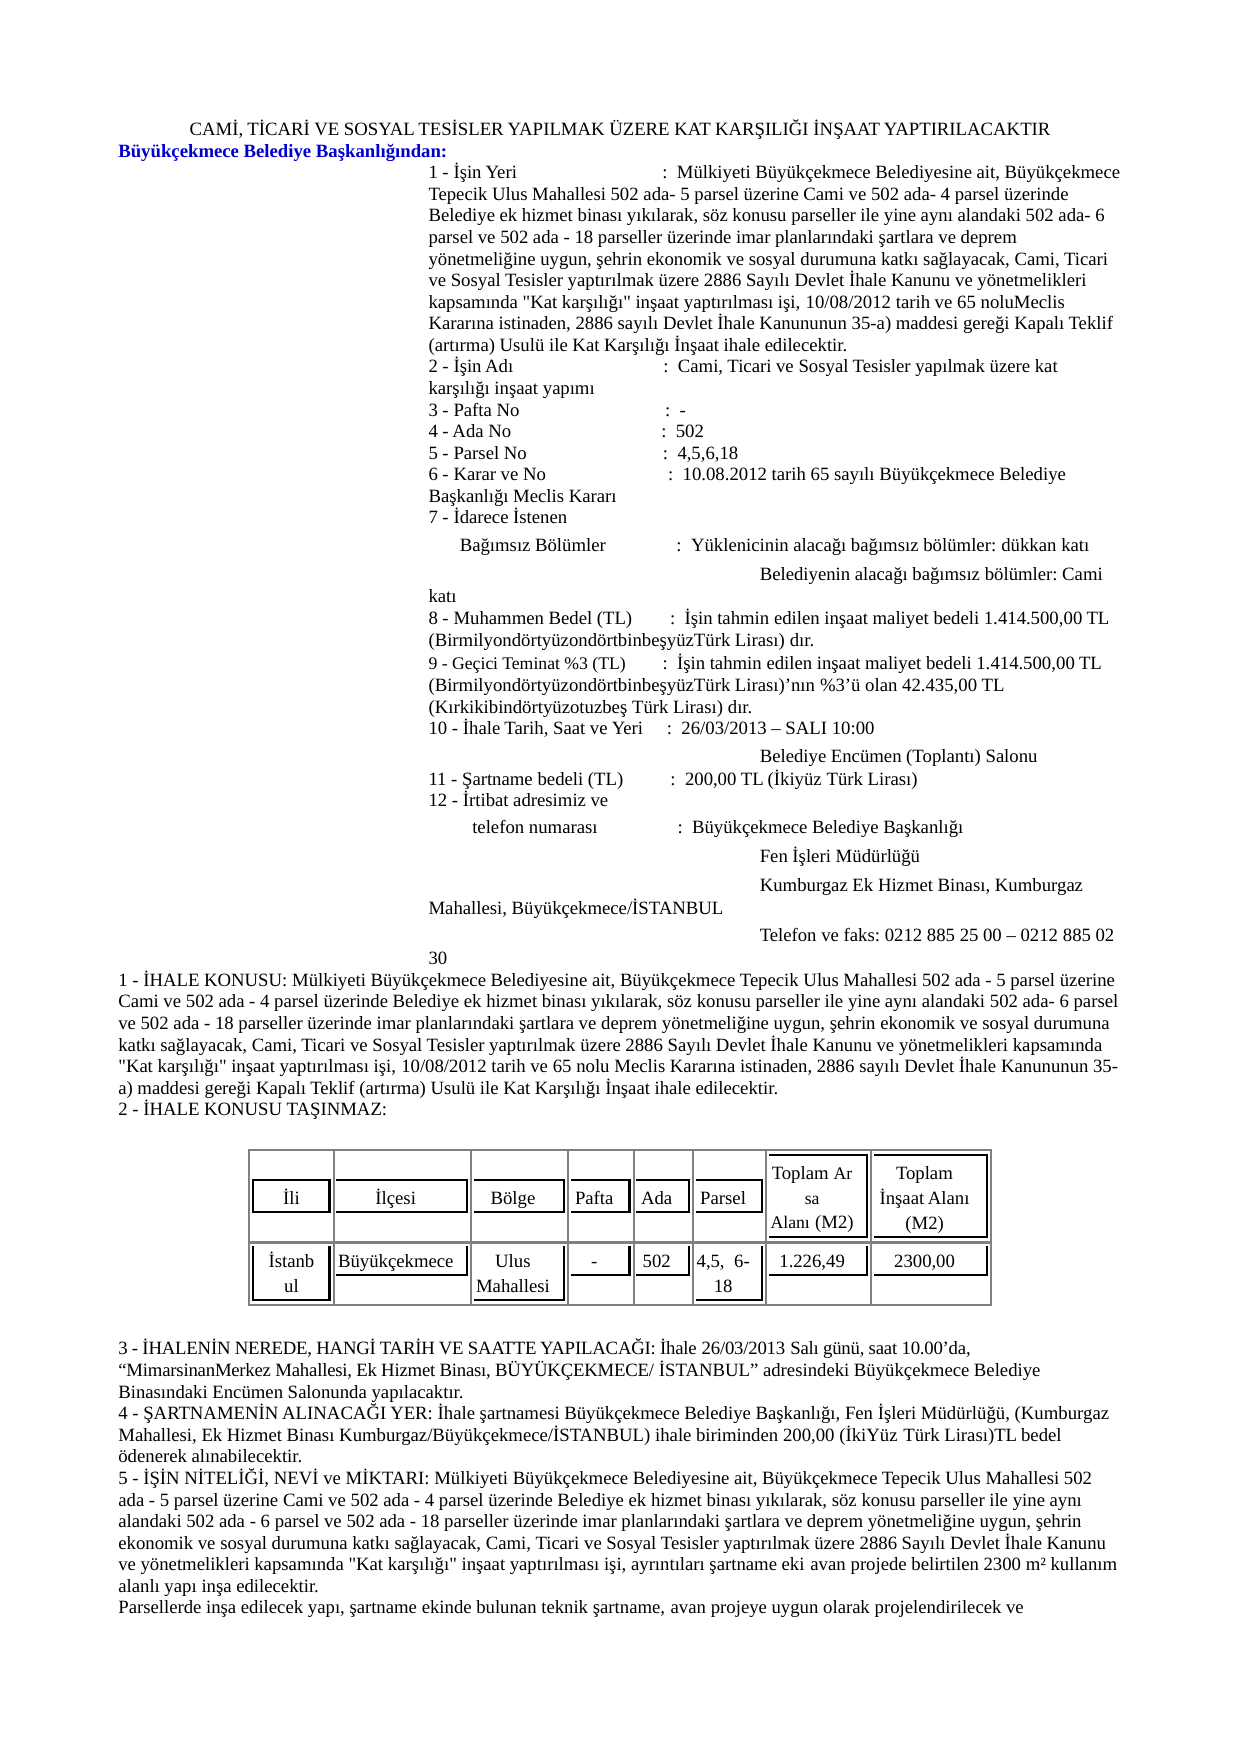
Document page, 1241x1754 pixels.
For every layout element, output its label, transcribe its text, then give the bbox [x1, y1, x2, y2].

table_header İli [250, 1151, 333, 1241]
text Telefon ve faks: 0212 885 25 00 – 0212 885 02 30 [428, 918, 1122, 969]
text 5 - Parsel No : 4,5,6,18 [428, 442, 1122, 463]
table_header Bölge [472, 1151, 567, 1241]
table_cell Büyükçekmece [335, 1244, 470, 1304]
table_cell İstanbul [250, 1244, 333, 1304]
text 2 - İHALE KONUSU TAŞINMAZ: [118, 1098, 1122, 1120]
text 12 - İrtibat adresimiz ve [428, 789, 1122, 811]
text 3 - İHALENİN NEREDE, HANGİ TARİH VE SAATTE YAPILACAĞI: İhale 26/03/2013 Salı günü, saat 10.00’da, “MimarsinanMerkez Mahallesi, Ek Hizmet Binası, BÜYÜKÇEKMECE/ İSTANBUL” adresindeki Büyükçekmece Belediye Binasındaki Encümen Salonunda yapılacaktır. [118, 1335, 1122, 1402]
table_header İlçesi [335, 1151, 470, 1241]
table_cell 502 [635, 1244, 692, 1304]
table_header Ada [635, 1151, 692, 1241]
text 2 - İşin Adı : Cami, Ticari ve Sosyal Tesisler yapılmak üzere kat karşılığı inşaat yapımı [428, 355, 1122, 398]
text 8 - Muhammen Bedel (TL) : İşin tahmin edilen inşaat maliyet bedeli 1.414.500,00 TL (BirmilyondörtyüzondörtbinbeşyüzTürk Lirası) dır. [428, 607, 1122, 650]
text Bağımsız Bölümler : Yüklenicinin alacağı bağımsız bölümler: dükkan katı [428, 528, 1122, 557]
table_header Parsel [694, 1151, 765, 1241]
text 11 - Şartname bedeli (TL) : 200,00 TL (İkiyüz Türk Lirası) [428, 767, 1122, 789]
table_cell 1.226,49 [767, 1244, 870, 1304]
text 3 - Pafta No : - [428, 398, 1122, 420]
text Belediyenin alacağı bağımsız bölümler: Cami katı [428, 557, 1122, 607]
text 1 - İHALE KONUSU: Mülkiyeti Büyükçekmece Belediyesine ait, Büyükçekmece Tepecik Ulus Mahallesi 502 ada - 5 parsel üzerine Cami ve 502 ada - 4 parsel üzerinde Belediye ek hizmet binası yıkılarak, söz konusu parseller ile yine aynı alandaki 502 ada- 6 parsel ve 502 ada - 18 parseller üzerinde imar planlarındaki şartlara ve deprem yönetmeliğine uygun, şehrin ekonomik ve sosyal durumuna katkı sağlayacak, Cami, Ticari ve Sosyal Tesisler yaptırılmak üzere 2886 Sayılı Devlet İhale Kanunu ve yönetmelikleri kapsamında "Kat karşılığı" inşaat yaptırılması işi, 10/08/2012 tarih ve 65 nolu Meclis Kararına istinaden, 2886 sayılı Devlet İhale Kanununun 35-a) maddesi gereği Kapalı Teklif (artırma) Usulü ile Kat Karşılığı İnşaat ihale edilecektir. [118, 969, 1122, 1098]
table_cell Ulus Mahallesi [472, 1244, 567, 1304]
text 9 - Geçici Teminat %3 (TL) : İşin tahmin edilen inşaat maliyet bedeli 1.414.500,00 TL (BirmilyondörtyüzondörtbinbeşyüzTürk Lirası)’nın %3’ü olan 42.435,00 TL (Kırkikibindörtyüzotuzbeş Türk Lirası) dır. [428, 650, 1122, 717]
table_header Toplam Arsa Alanı (M2) [767, 1151, 870, 1241]
text 6 - Karar ve No : 10.08.2012 tarih 65 sayılı Büyükçekmece Belediye Başkanlığı Meclis Kararı [428, 463, 1122, 506]
text 4 - ŞARTNAMENİN ALINACAĞI YER: İhale şartnamesi Büyükçekmece Belediye Başkanlığı, Fen İşleri Müdürlüğü, (Kumburgaz Mahallesi, Ek Hizmet Binası Kumburgaz/Büyükçekmece/İSTANBUL) ihale biriminden 200,00 (İkiYüz Türk Lirası)TL bedel ödenerek alınabilecektir. [118, 1402, 1122, 1467]
text CAMİ, TİCARİ VE SOSYAL TESİSLER YAPILMAK ÜZERE KAT KARŞILIĞI İNŞAAT YAPTIRILACAKTIR [118, 118, 1122, 140]
text 1 - İşin Yeri : Mülkiyeti Büyükçekmece Belediyesine ait, Büyükçekmece Tepecik Ulus Mahallesi 502 ada- 5 parsel üzerine Cami ve 502 ada- 4 parsel üzerinde Belediye ek hizmet binası yıkılarak, söz konusu parseller ile yine aynı alandaki 502 ada- 6 parsel ve 502 ada - 18 parseller üzerinde imar planlarındaki şartlara ve deprem yönetmeliğine uygun, şehrin ekonomik ve sosyal durumuna katkı sağlayacak, Cami, Ticari ve Sosyal Tesisler yaptırılmak üzere 2886 Sayılı Devlet İhale Kanunu ve yönetmelikleri kapsamında "Kat karşılığı" inşaat yaptırılması işi, 10/08/2012 tarih ve 65 noluMeclis Kararına istinaden, 2886 sayılı Devlet İhale Kanununun 35-a) maddesi gereği Kapalı Teklif (artırma) Usulü ile Kat Karşılığı İnşaat ihale edilecektir. [428, 161, 1122, 355]
text Kumburgaz Ek Hizmet Binası, Kumburgaz Mahallesi, Büyükçekmece/İSTANBUL [428, 868, 1122, 918]
table_cell 2300,00 [872, 1244, 990, 1304]
text 4 - Ada No : 502 [428, 420, 1122, 442]
table_header Toplam İnşaat Alanı (M2) [872, 1151, 990, 1241]
table_cell 4,5, 6-18 [694, 1244, 765, 1304]
table_header Pafta [569, 1151, 633, 1241]
text Parsellerde inşa edilecek yapı, şartname ekinde bulunan teknik şartname, avan projeye uygun olarak projelendirilecek ve [118, 1596, 1122, 1618]
text telefon numarası : Büyükçekmece Belediye Başkanlığı [428, 811, 1122, 839]
text 7 - İdarece İstenen [428, 506, 1122, 528]
text Belediye Encümen (Toplantı) Salonu [428, 739, 1122, 767]
text 5 - İŞİN NİTELİĞİ, NEVİ ve MİKTARI: Mülkiyeti Büyükçekmece Belediyesine ait, Büyükçekmece Tepecik Ulus Mahallesi 502 ada - 5 parsel üzerine Cami ve 502 ada - 4 parsel üzerinde Belediye ek hizmet binası yıkılarak, söz konusu parseller ile yine aynı alandaki 502 ada - 6 parsel ve 502 ada - 18 parseller üzerinde imar planlarındaki şartlara ve deprem yönetmeliğine uygun, şehrin ekonomik ve sosyal durumuna katkı sağlayacak, Cami, Ticari ve Sosyal Tesisler yaptırılmak üzere 2886 Sayılı Devlet İhale Kanunu ve yönetmelikleri kapsamında "Kat karşılığı" inşaat yaptırılması işi, ayrıntıları şartname eki avan projede belirtilen 2300 m² kullanım alanlı yapı inşa edilecektir. [118, 1467, 1122, 1596]
text Fen İşleri Müdürlüğü [428, 839, 1122, 868]
text 10 - İhale Tarih, Saat ve Yeri : 26/03/2013 – SALI 10:00 [428, 717, 1122, 739]
table_cell - [569, 1244, 633, 1304]
text Büyükçekmece Belediye Başkanlığından: [118, 140, 1122, 161]
